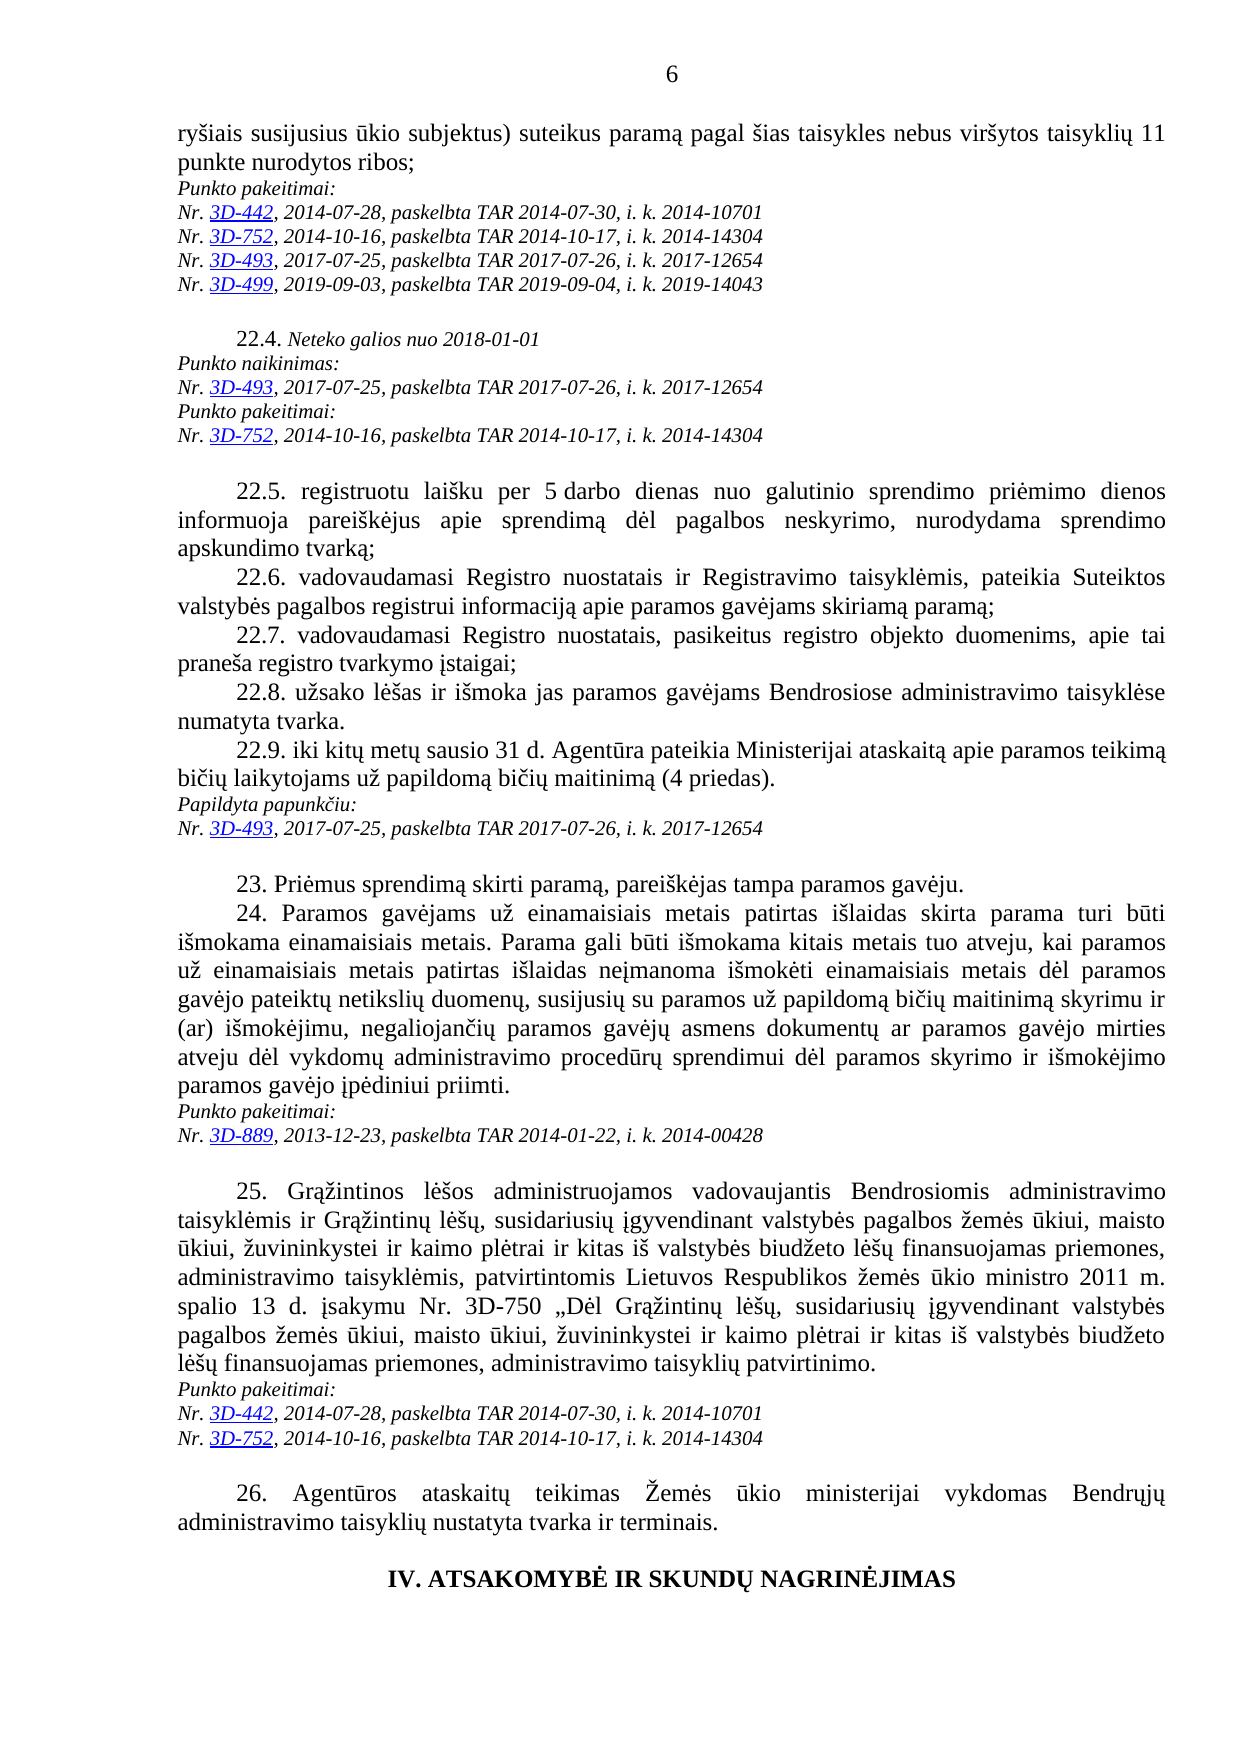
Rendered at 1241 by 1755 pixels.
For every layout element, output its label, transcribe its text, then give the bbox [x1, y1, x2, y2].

text Nr. 3D-442, 2014-07-28, paskelbta TAR 2014-07-30, i. k. 2014-10701 [177, 1401, 1167, 1425]
text Nr. 3D-752, 2014-10-16, paskelbta TAR 2014-10-17, i. k. 2014-14304 [177, 224, 1167, 248]
text Nr. 3D-493, 2017-07-25, paskelbta TAR 2017-07-26, i. k. 2017-12654 [177, 248, 1167, 272]
text 22.4. Neteko galios nuo 2018-01-01 [177, 325, 1167, 351]
text 24. Paramos gavėjams už einamaisiais metais patirtas išlaidas skirta parama turi būti išmokama einamaisiais metais. Parama gali būti išmokama kitais metais tuo atveju, kai paramos už einamaisiais metais patirtas išlaidas neįmanoma išmokėti einamaisiais metais dėl paramos gavėjo pateiktų netikslių duomenų, susijusių su paramos už papildomą bičių maitinimą skyrimu ir (ar) išmokėjimu, negaliojančių paramos gavėjų asmens dokumentų ar paramos gavėjo mirties atveju dėl vykdomų administravimo procedūrų sprendimui dėl paramos skyrimo ir išmokėjimo paramos gavėjo įpėdiniui priimti. [177, 898, 1167, 1099]
text Nr. 3D-889, 2013-12-23, paskelbta TAR 2014-01-22, i. k. 2014-00428 [177, 1123, 1167, 1147]
text 23. Priėmus sprendimą skirti paramą, pareiškėjas tampa paramos gavėju. [177, 869, 1167, 898]
text 26. Agentūros ataskaitų teikimas Žemės ūkio ministerijai vykdomas Bendrųjų administravimo taisyklių nustatyta tvarka ir terminais. [177, 1478, 1167, 1536]
text 22.5. registruotu laišku per 5 darbo dienas nuo galutinio sprendimo priėmimo dienos informuoja pareiškėjus apie sprendimą dėl pagalbos neskyrimo, nurodydama sprendimo apskundimo tvarką; [177, 476, 1167, 562]
text Punkto pakeitimai: [177, 1099, 1167, 1123]
text ryšiais susijusius ūkio subjektus) suteikus paramą pagal šias taisykles nebus viršytos taisyklių 11 punkte nurodytos ribos; [177, 118, 1167, 176]
text Nr. 3D-752, 2014-10-16, paskelbta TAR 2014-10-17, i. k. 2014-14304 [177, 423, 1167, 447]
text 22.9. iki kitų metų sausio 31 d. Agentūra pateikia Ministerijai ataskaitą apie paramos teikimą bičių laikytojams už papildomą bičių maitinimą (4 priedas). [177, 735, 1167, 792]
text 25. Grąžintinos lėšos administruojamos vadovaujantis Bendrosiomis administravimo taisyklėmis ir Grąžintinų lėšų, susidariusių įgyvendinant valstybės pagalbos žemės ūkiui, maisto ūkiui, žuvininkystei ir kaimo plėtrai ir kitas iš valstybės biudžeto lėšų finansuojamas priemones, administravimo taisyklėmis, patvirtintomis Lietuvos Respublikos žemės ūkio ministro 2011 m. spalio 13 d. įsakymu Nr. 3D-750 „Dėl Grąžintinų lėšų, susidariusių įgyvendinant valstybės pagalbos žemės ūkiui, maisto ūkiui, žuvininkystei ir kaimo plėtrai ir kitas iš valstybės biudžeto lėšų finansuojamas priemones, administravimo taisyklių patvirtinimo. [177, 1176, 1167, 1377]
text Papildyta papunkčiu: [177, 792, 1167, 816]
text Nr. 3D-442, 2014-07-28, paskelbta TAR 2014-07-30, i. k. 2014-10701 [177, 200, 1167, 224]
text Nr. 3D-493, 2017-07-25, paskelbta TAR 2017-07-26, i. k. 2017-12654 [177, 816, 1167, 840]
text Nr. 3D-493, 2017-07-25, paskelbta TAR 2017-07-26, i. k. 2017-12654 [177, 375, 1167, 399]
text Punkto pakeitimai: [177, 176, 1167, 200]
text Nr. 3D-752, 2014-10-16, paskelbta TAR 2014-10-17, i. k. 2014-14304 [177, 1425, 1167, 1449]
text Punkto pakeitimai: [177, 399, 1167, 423]
text Punkto pakeitimai: [177, 1377, 1167, 1401]
text Nr. 3D-499, 2019-09-03, paskelbta TAR 2019-09-04, i. k. 2019-14043 [177, 272, 1167, 296]
text 22.7. vadovaudamasi Registro nuostatais, pasikeitus registro objekto duomenims, apie tai praneša registro tvarkymo įstaigai; [177, 620, 1167, 677]
text Punkto naikinimas: [177, 351, 1167, 375]
text 22.6. vadovaudamasi Registro nuostatais ir Registravimo taisyklėmis, pateikia Suteiktos valstybės pagalbos registrui informaciją apie paramos gavėjams skiriamą paramą; [177, 562, 1167, 620]
text IV. ATSAKOMYBĖ ir SKUNDŲ NAGRINĖJIMAS [177, 1564, 1167, 1593]
text 22.8. užsako lėšas ir išmoka jas paramos gavėjams Bendrosiose administravimo taisyklėse numatyta tvarka. [177, 677, 1167, 735]
